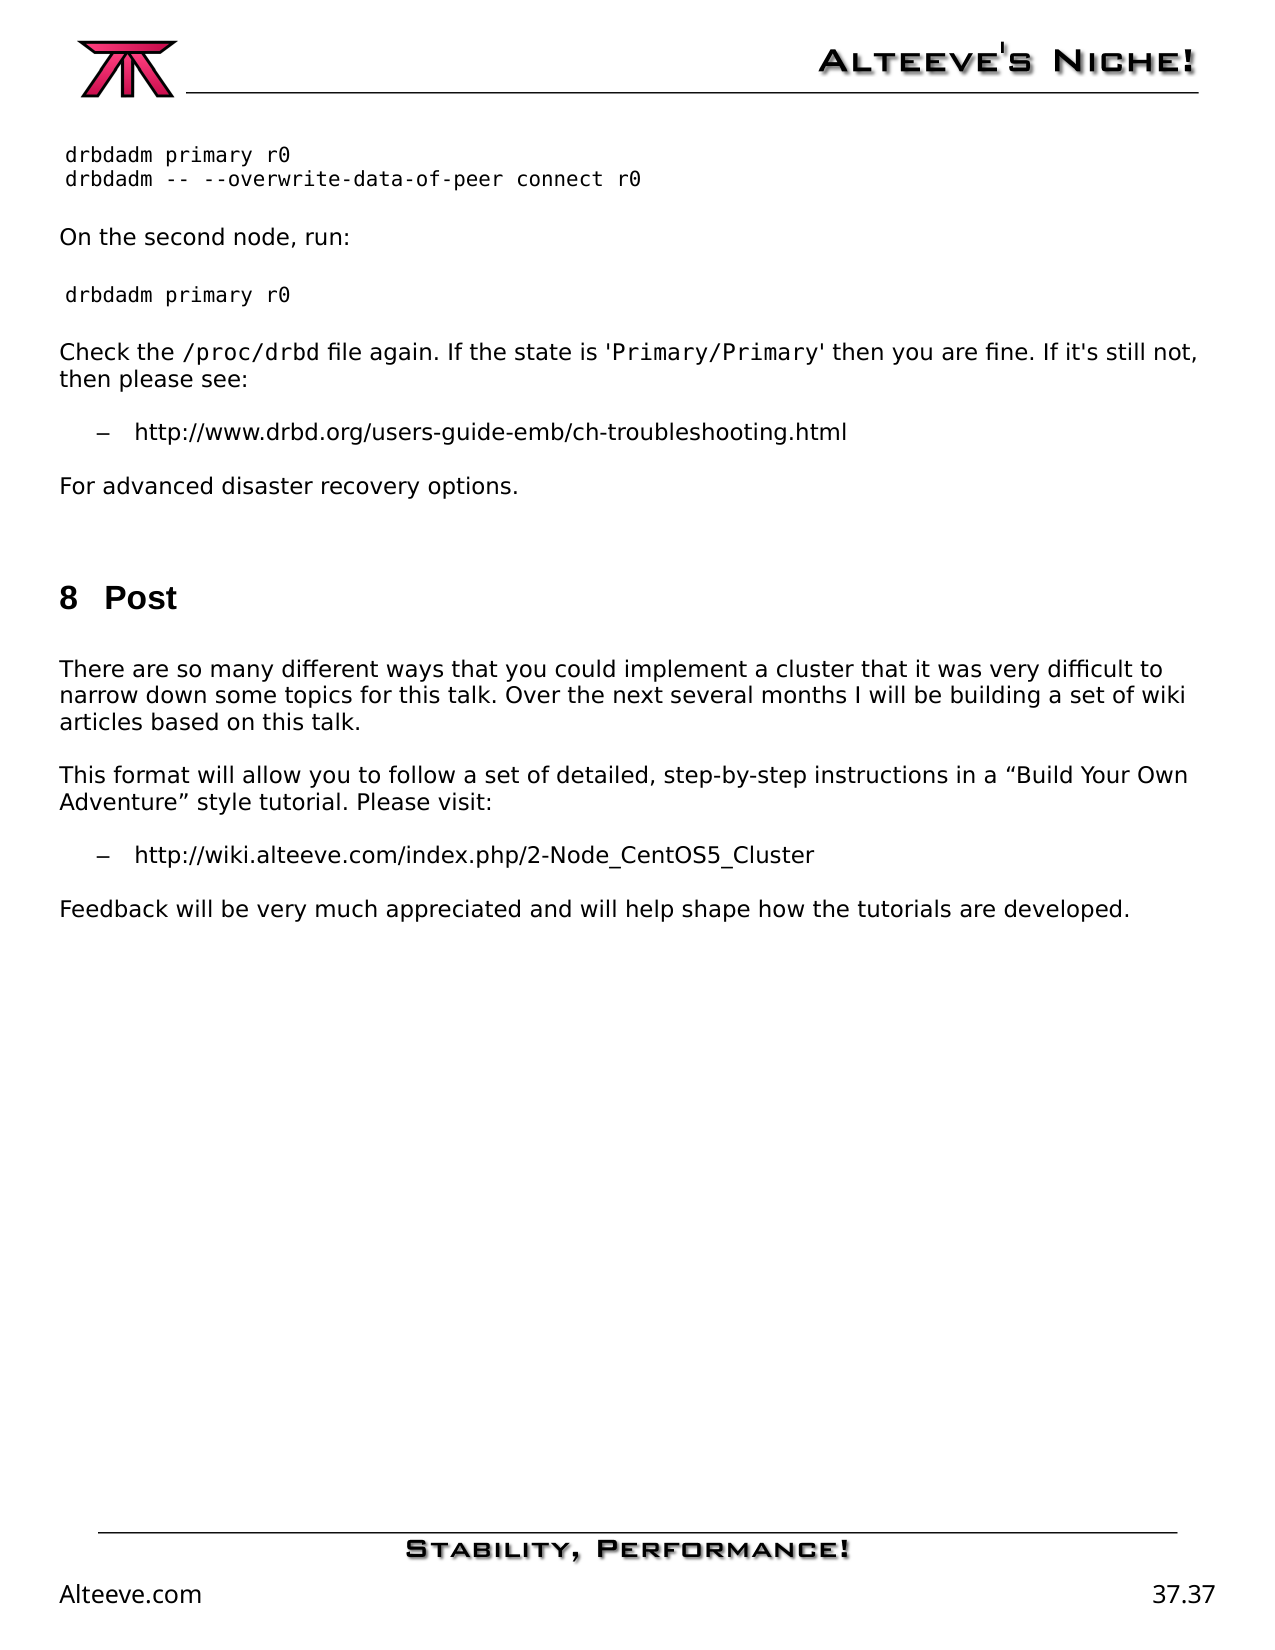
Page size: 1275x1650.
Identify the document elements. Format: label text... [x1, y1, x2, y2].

picture [76, 39, 1199, 99]
list http://www.drbd.org/users-guide-emb/ch-troubleshooting.html [97, 419, 1216, 446]
table_header drbdadm primary r0 drbdadm -- --overwrite-data-of-peer connect r0 [59, 137, 1216, 197]
picture [76, 1525, 1199, 1569]
text For advanced disaster recovery options. [59, 473, 1216, 499]
table_header drbdadm primary r0 [59, 277, 1216, 313]
subtitle Post [59, 578, 1216, 617]
text Feedback will be very much appreciated and will help shape how the tutorials are developed. [59, 896, 1216, 922]
text Check the /proc/drbd file again. If the state is 'Primary/Primary' then you are fine. If it's still not, then please see: [59, 339, 1216, 393]
text There are so many different ways that you could implement a cluster that it was very difficult to narrow down some topics for this talk. Over the next several months I will be building a set of wiki articles based on this talk. [59, 656, 1216, 736]
text This format will allow you to follow a set of detailed, step-by-step instructions in a “Build Your Own Adventure” style tutorial. Please visit: [59, 762, 1216, 816]
text On the second node, run: [59, 224, 1216, 251]
list http://wiki.alteeve.com/index.php/2-Node_CentOS5_Cluster [97, 842, 1216, 869]
